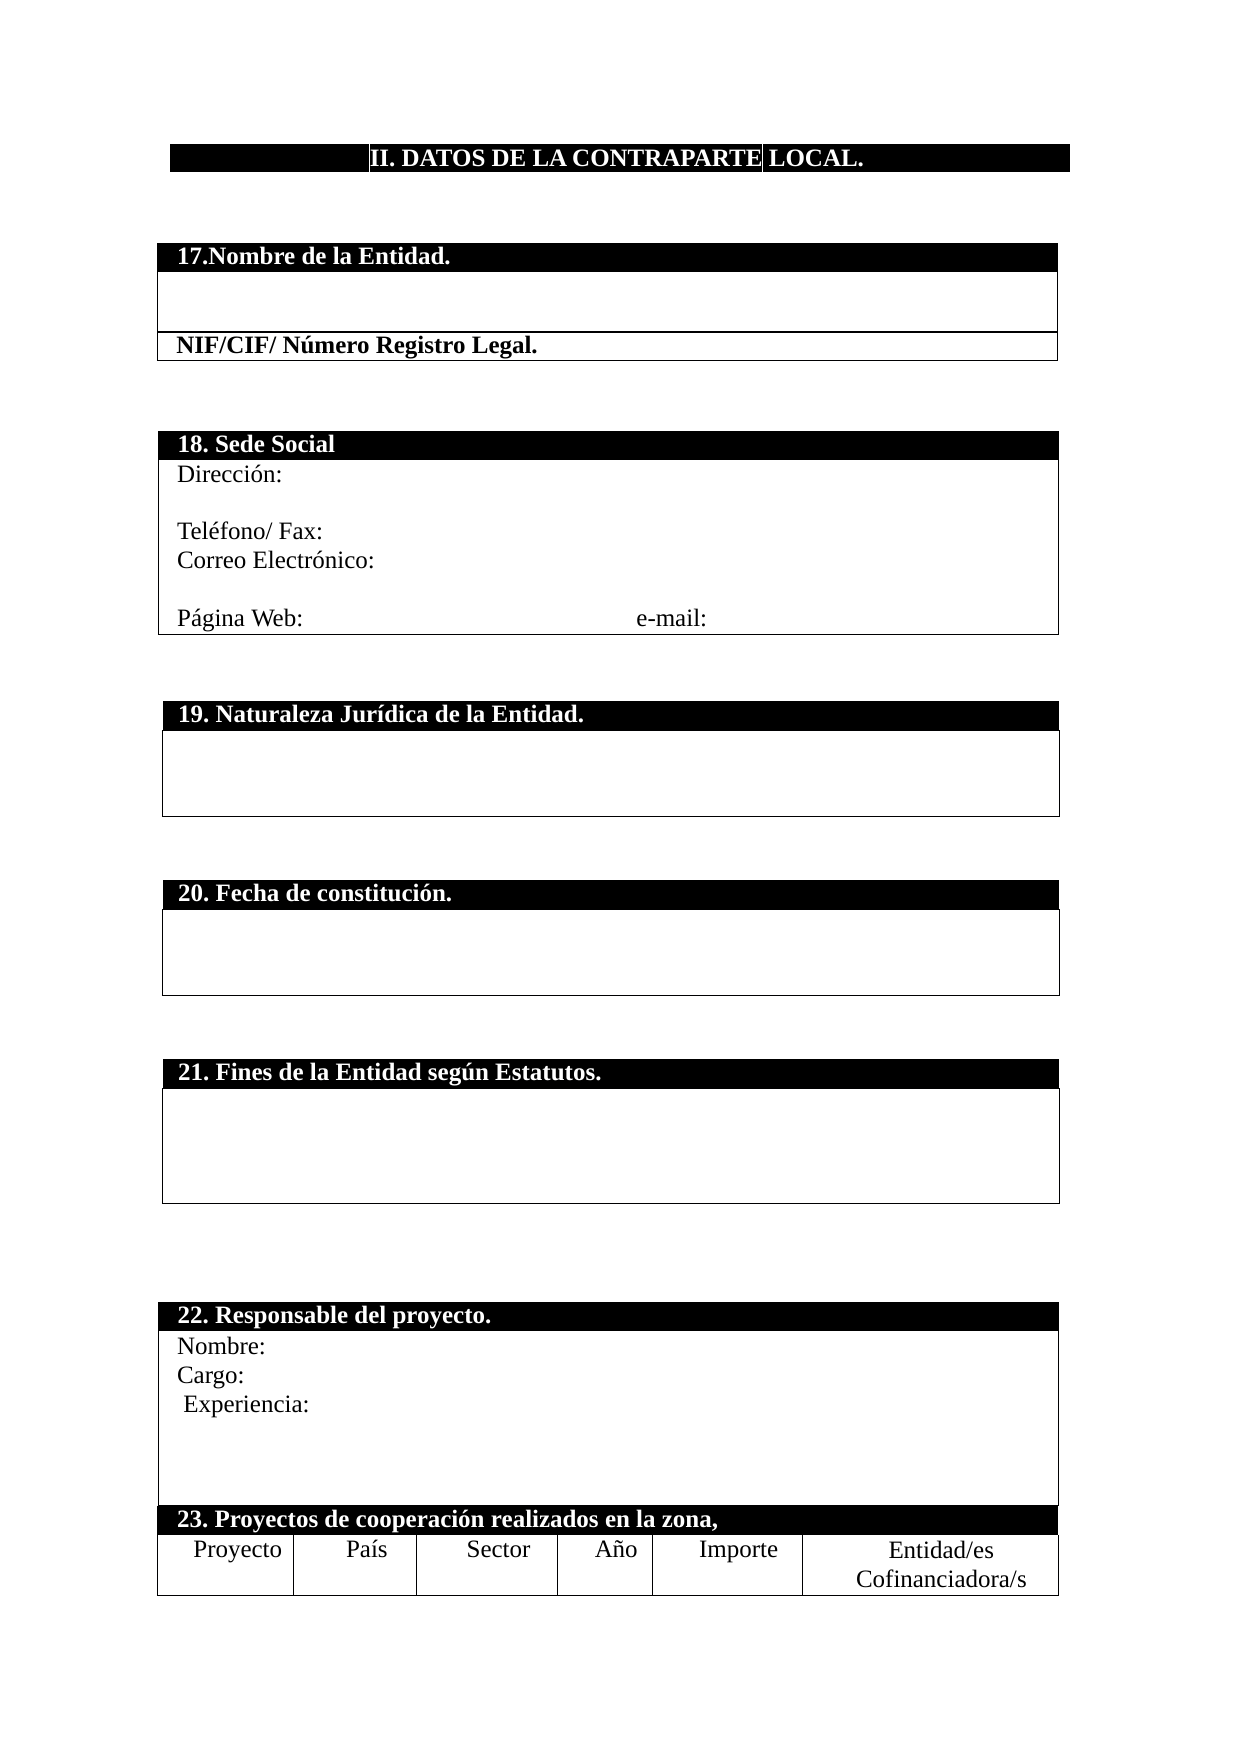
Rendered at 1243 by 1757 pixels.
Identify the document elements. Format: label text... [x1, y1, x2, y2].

table_header 20. Fecha de constitución. [163, 880, 1059, 909]
table_cell [163, 731, 1059, 816]
table_header 21. Fines de la Entidad según Estatutos. [163, 1059, 1059, 1088]
table_cell Sector [417, 1535, 557, 1595]
table_header 19. Naturaleza Jurídica de la Entidad. [163, 701, 1059, 730]
table_header 22. Responsable del proyecto. [158, 1302, 1059, 1331]
table_cell [163, 1089, 1059, 1203]
table_cell [163, 910, 1059, 995]
table_cell Año [558, 1535, 652, 1595]
table_cell [158, 272, 1057, 331]
table_cell Entidad/es Cofinanciadora/s [803, 1535, 1058, 1595]
table_cell Nombre: Cargo: Experiencia: [159, 1331, 1058, 1505]
table_header 18. Sede Social [158, 431, 1059, 460]
table_header 23. Proyectos de cooperación realizados en la zona, [157, 1506, 1058, 1535]
table_cell País [294, 1535, 416, 1595]
text II. DATOS DE LA CONTRAPARTE LOCAL. [170, 143, 1091, 172]
table_header 17.Nombre de la Entidad. [157, 243, 1058, 272]
table_cell NIF/CIF/ Número Registro Legal. [158, 333, 1057, 360]
table_cell Proyecto [158, 1535, 293, 1595]
table_cell Importe [653, 1535, 802, 1595]
table_cell Dirección: Teléfono/ Fax: Correo Electrónico: Página Web: e-mail: [159, 460, 1058, 634]
